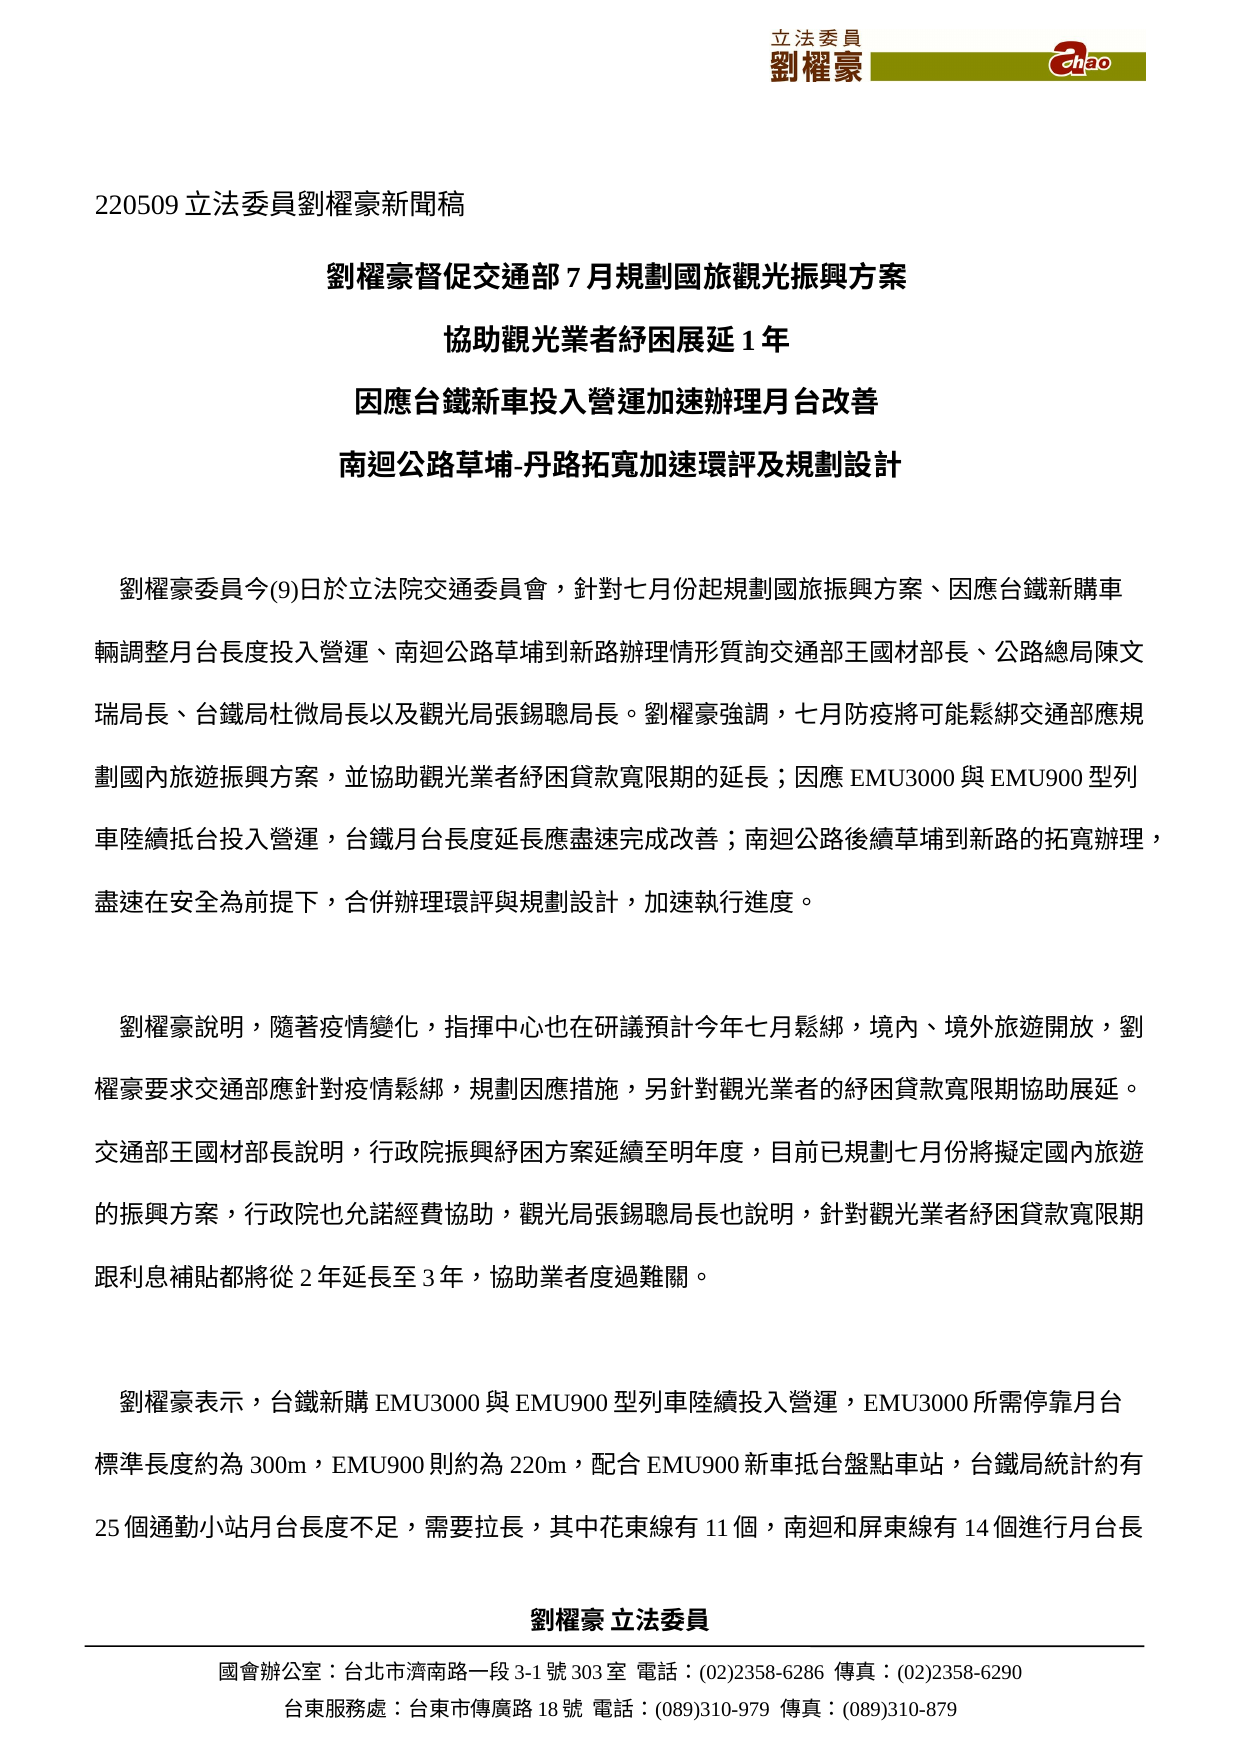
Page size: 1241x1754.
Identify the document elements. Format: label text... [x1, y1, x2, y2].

text 因應台鐵新車投入營運加速辦理月台改善 [94, 358, 1146, 421]
text 220509立法委員劉櫂豪新聞稿 [94, 161, 1146, 223]
text 劉櫂豪督促交通部7月規劃國旅觀光振興方案 [94, 233, 1146, 296]
text 劉櫂豪表示，台鐵新購EMU3000與EMU900型列車陸續投入營運，EMU3000所需停靠月台標準長度約為300m，EMU900則約為220m，配合EMU900新車抵台盤點車站，台鐵局統計約有25個通勤小站月台長度不足，需要拉長，其中花東線有11個，南迴和屏東線有14個進行月台長度施工，符合所需停靠長度，劉櫂豪要求配合EMU3000與EMU900型列車陸續抵台，投入營運，月台長度拉長應盡速辦理改善，讓新火車完成安全性測試能盡速投入營運，縮短乘車時間。台鐵局杜微局長說明，台東境內瑞和、山里月台拉長至220m預計年底完工，池上、鹿野其中一個月台長度符合兩列車停靠月台長度。 [94, 1358, 1146, 1546]
text 劉櫂豪說明，隨著疫情變化，指揮中心也在研議預計今年七月鬆綁，境內、境外旅遊開放，劉櫂豪要求交通部應針對疫情鬆綁，規劃因應措施，另針對觀光業者的紓困貸款寬限期協助展延。交通部王國材部長說明，行政院振興紓困方案延續至明年度，目前已規劃七月份將擬定國內旅遊的振興方案，行政院也允諾經費協助，觀光局張錫聰局長也說明，針對觀光業者紓困貸款寬限期跟利息補貼都將從2年延長至3年，協助業者度過難關。 [94, 983, 1146, 1296]
text 協助觀光業者紓困展延1年 [94, 296, 1146, 358]
text 南迴公路草埔-丹路拓寬加速環評及規劃設計 [94, 421, 1146, 483]
text 劉櫂豪委員今(9)日於立法院交通委員會，針對七月份起規劃國旅振興方案、因應台鐵新購車輛調整月台長度投入營運、南迴公路草埔到新路辦理情形質詢交通部王國材部長、公路總局陳文瑞局長、台鐵局杜微局長以及觀光局張錫聰局長。劉櫂豪強調，七月防疫將可能鬆綁交通部應規劃國內旅遊振興方案，並協助觀光業者紓困貸款寬限期的延長；因應EMU3000與EMU900型列車陸續抵台投入營運，台鐵月台長度延長應盡速完成改善；南迴公路後續草埔到新路的拓寬辦理，盡速在安全為前提下，合併辦理環評與規劃設計，加速執行進度。 [94, 546, 1146, 921]
